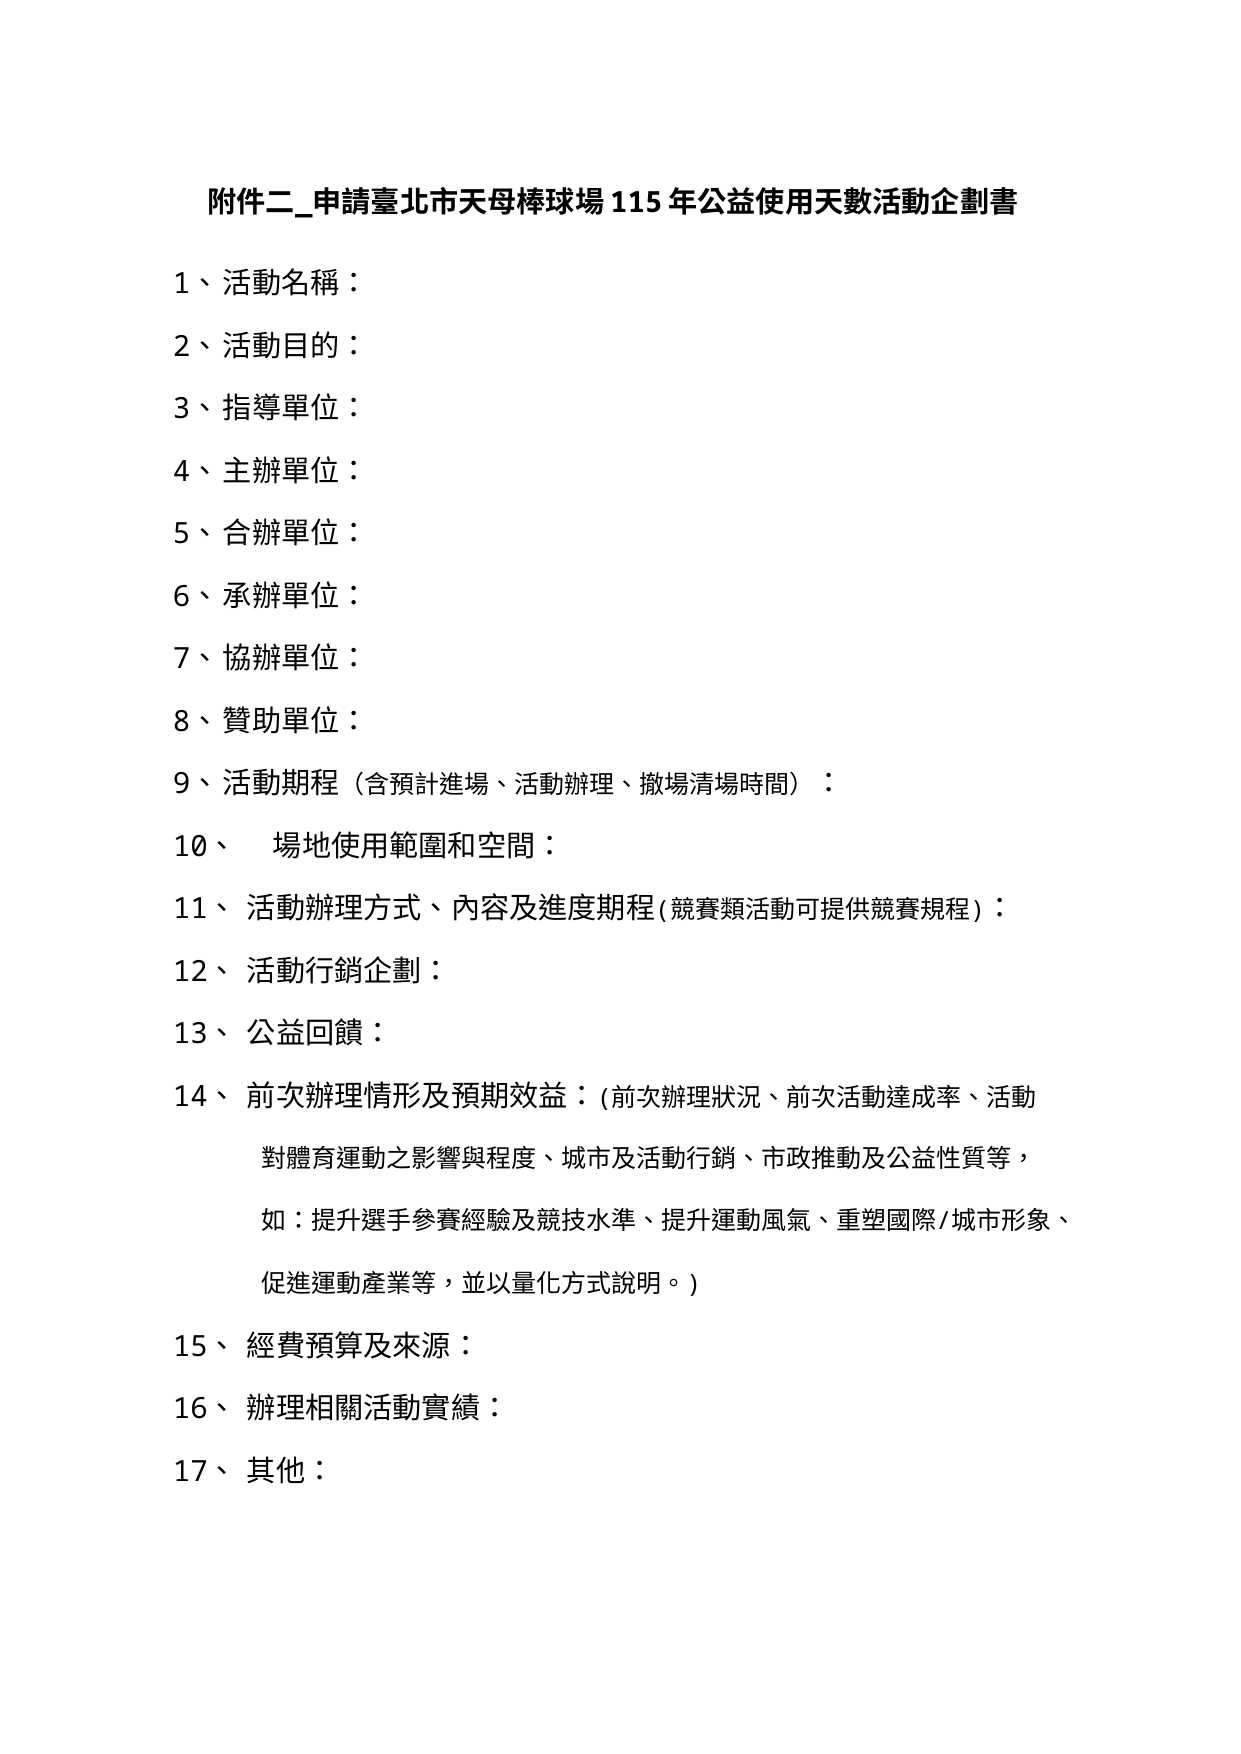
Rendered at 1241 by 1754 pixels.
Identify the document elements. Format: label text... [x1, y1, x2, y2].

list 協辦單位： [173, 614, 1053, 677]
list 活動行銷企劃： [173, 927, 1053, 989]
list 前次辦理情形及預期效益：(前次辦理狀況、前次活動達成率、活動對體育運動之影響與程度、城市及活動行銷、市政推動及公益性質等，如：提升選手參賽經驗及競技水準、提升運動風氣、重塑國際/城市形象、促進運動產業等，並以量化方式說明。) [173, 1052, 1053, 1302]
list 指導單位： [173, 364, 1053, 427]
list 公益回饋： [173, 989, 1053, 1052]
list 辦理相關活動實績： [173, 1364, 1053, 1427]
list 活動名稱： [173, 239, 1053, 302]
list 活動辦理方式、內容及進度期程(競賽類活動可提供競賽規程)： [173, 864, 1053, 927]
list 主辦單位： [173, 427, 1053, 489]
list 活動期程（含預計進場、活動辦理、撤場清場時間）： [173, 739, 1053, 802]
list 場地使用範圍和空間： [173, 802, 1053, 864]
list 其他： [173, 1427, 1053, 1489]
list 活動目的： [173, 302, 1053, 364]
list 承辦單位： [173, 552, 1053, 614]
list 合辦單位： [173, 489, 1053, 552]
list 贊助單位： [173, 677, 1053, 739]
text 附件二_申請臺北市天母棒球場115年公益使用天數活動企劃書 [173, 158, 1053, 221]
list 經費預算及來源： [173, 1302, 1053, 1364]
